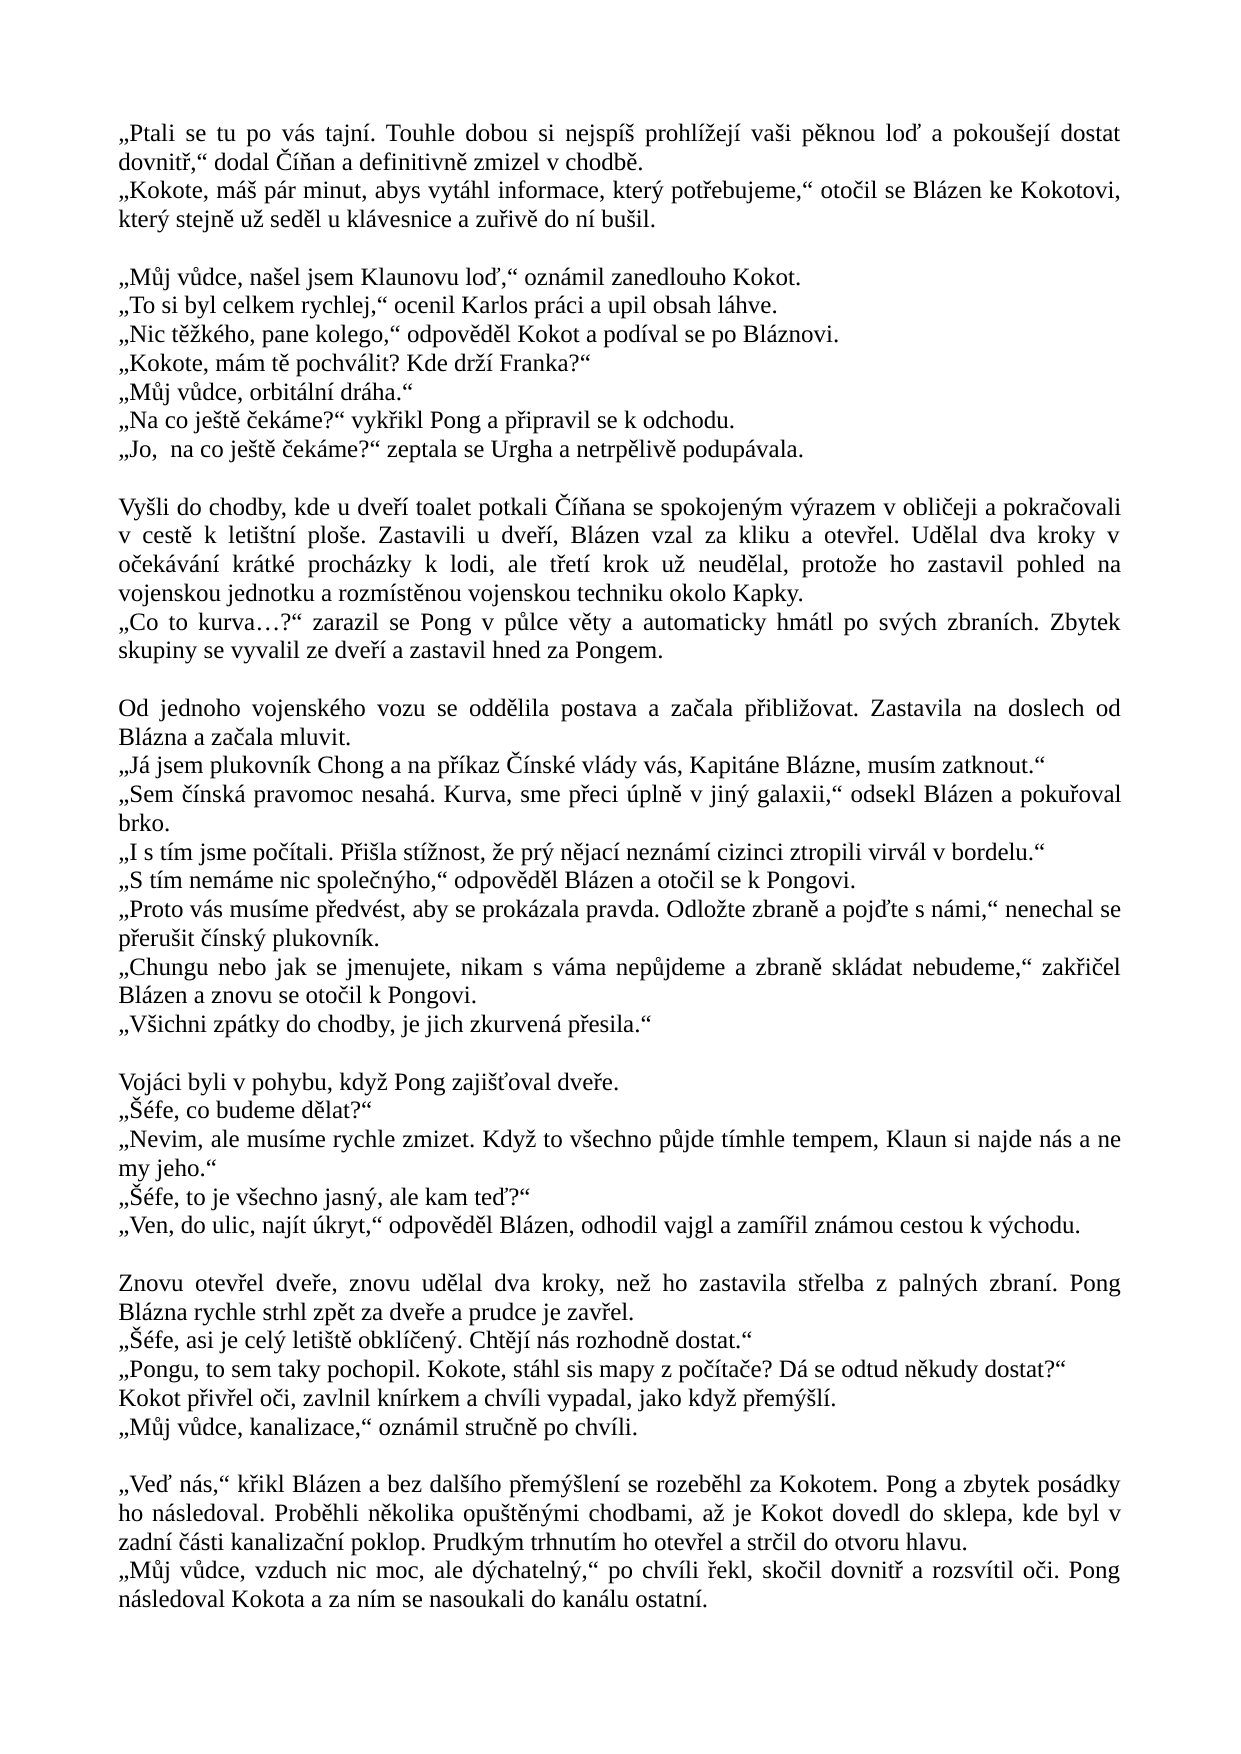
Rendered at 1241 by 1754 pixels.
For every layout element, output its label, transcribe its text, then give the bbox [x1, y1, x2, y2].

text „Kokote, mám tě pochválit? Kde drží Franka?“ [118, 348, 1122, 377]
text „Ven, do ulic, najít úkryt,“ odpověděl Blázen, odhodil vajgl a zamířil známou cestou k východu. [118, 1211, 1122, 1239]
text „Jo, na co ještě čekáme?“ zeptala se Urgha a netrpělivě podupávala. [118, 434, 1122, 463]
text „Šéfe, to je všechno jasný, ale kam teď?“ [118, 1182, 1122, 1211]
text „Na co ještě čekáme?“ vykřikl Pong a připravil se k odchodu. [118, 406, 1122, 434]
text „Šéfe, co budeme dělat?“ [118, 1096, 1122, 1124]
text „Nevim, ale musíme rychle zmizet. Když to všechno půjde tímhle tempem, Klaun si najde nás a ne my jeho.“ [118, 1124, 1122, 1182]
text „Šéfe, asi je celý letiště obklíčený. Chtějí nás rozhodně dostat.“ [118, 1326, 1122, 1354]
text Od jednoho vojenského vozu se oddělila postava a začala přibližovat. Zastavila na doslech od Blázna a začala mluvit. [118, 693, 1122, 751]
text „Všichni zpátky do chodby, je jich zkurvená přesila.“ [118, 1009, 1122, 1038]
text Znovu otevřel dveře, znovu udělal dva kroky, než ho zastavila střelba z palných zbraní. Pong Blázna rychle strhl zpět za dveře a prudce je zavřel. [118, 1268, 1122, 1326]
text Vyšli do chodby, kde u dveří toalet potkali Číňana se spokojeným výrazem v obličeji a pokračovali v cestě k letištní ploše. Zastavili u dveří, Blázen vzal za kliku a otevřel. Udělal dva kroky v očekávání krátké procházky k lodi, ale třetí krok už neudělal, protože ho zastavil pohled na vojenskou jednotku a rozmístěnou vojenskou techniku okolo Kapky. [118, 492, 1122, 607]
text „Co to kurva…?“ zarazil se Pong v půlce věty a automaticky hmátl po svých zbraních. Zbytek skupiny se vyvalil ze dveří a zastavil hned za Pongem. [118, 607, 1122, 664]
text „Nic těžkého, pane kolego,“ odpověděl Kokot a podíval se po Bláznovi. [118, 319, 1122, 348]
text „I s tím jsme počítali. Přišla stížnost, že prý nějací neznámí cizinci ztropili virvál v bordelu.“ [118, 837, 1122, 866]
text „Proto vás musíme předvést, aby se prokázala pravda. Odložte zbraně a pojďte s námi,“ nenechal se přerušit čínský plukovník. [118, 894, 1122, 952]
text „Já jsem plukovník Chong a na příkaz Čínské vlády vás, Kapitáne Blázne, musím zatknout.“ [118, 751, 1122, 779]
text „Můj vůdce, kanalizace,“ oznámil stručně po chvíli. [118, 1412, 1122, 1441]
text „Můj vůdce, orbitální dráha.“ [118, 377, 1122, 406]
text „Můj vůdce, vzduch nic moc, ale dýchatelný,“ po chvíli řekl, skočil dovnitř a rozsvítil oči. Pong následoval Kokota a za ním se nasoukali do kanálu ostatní. [118, 1556, 1122, 1613]
text „Kokote, máš pár minut, abys vytáhl informace, který potřebujeme,“ otočil se Blázen ke Kokotovi, který stejně už seděl u klávesnice a zuřivě do ní bušil. [118, 176, 1122, 233]
text Kokot přivřel oči, zavlnil knírkem a chvíli vypadal, jako když přemýšlí. [118, 1383, 1122, 1412]
text „To si byl celkem rychlej,“ ocenil Karlos práci a upil obsah láhve. [118, 291, 1122, 319]
text „Můj vůdce, našel jsem Klaunovu loď,“ oznámil zanedlouho Kokot. [118, 262, 1122, 291]
text „Pongu, to sem taky pochopil. Kokote, stáhl sis mapy z počítače? Dá se odtud někudy dostat?“ [118, 1354, 1122, 1383]
text „Ptali se tu po vás tajní. Touhle dobou si nejspíš prohlížejí vaši pěknou loď a pokoušejí dostat dovnitř,“ dodal Číňan a definitivně zmizel v chodbě. [118, 118, 1122, 176]
text „Veď nás,“ křikl Blázen a bez dalšího přemýšlení se rozeběhl za Kokotem. Pong a zbytek posádky ho následoval. Proběhli několika opuštěnými chodbami, až je Kokot dovedl do sklepa, kde byl v zadní části kanalizační poklop. Prudkým trhnutím ho otevřel a strčil do otvoru hlavu. [118, 1469, 1122, 1556]
text „S tím nemáme nic společnýho,“ odpověděl Blázen a otočil se k Pongovi. [118, 866, 1122, 894]
text „Sem čínská pravomoc nesahá. Kurva, sme přeci úplně v jiný galaxii,“ odsekl Blázen a pokuřoval brko. [118, 779, 1122, 837]
text Vojáci byli v pohybu, když Pong zajišťoval dveře. [118, 1067, 1122, 1096]
text „Chungu nebo jak se jmenujete, nikam s váma nepůjdeme a zbraně skládat nebudeme,“ zakřičel Blázen a znovu se otočil k Pongovi. [118, 952, 1122, 1009]
